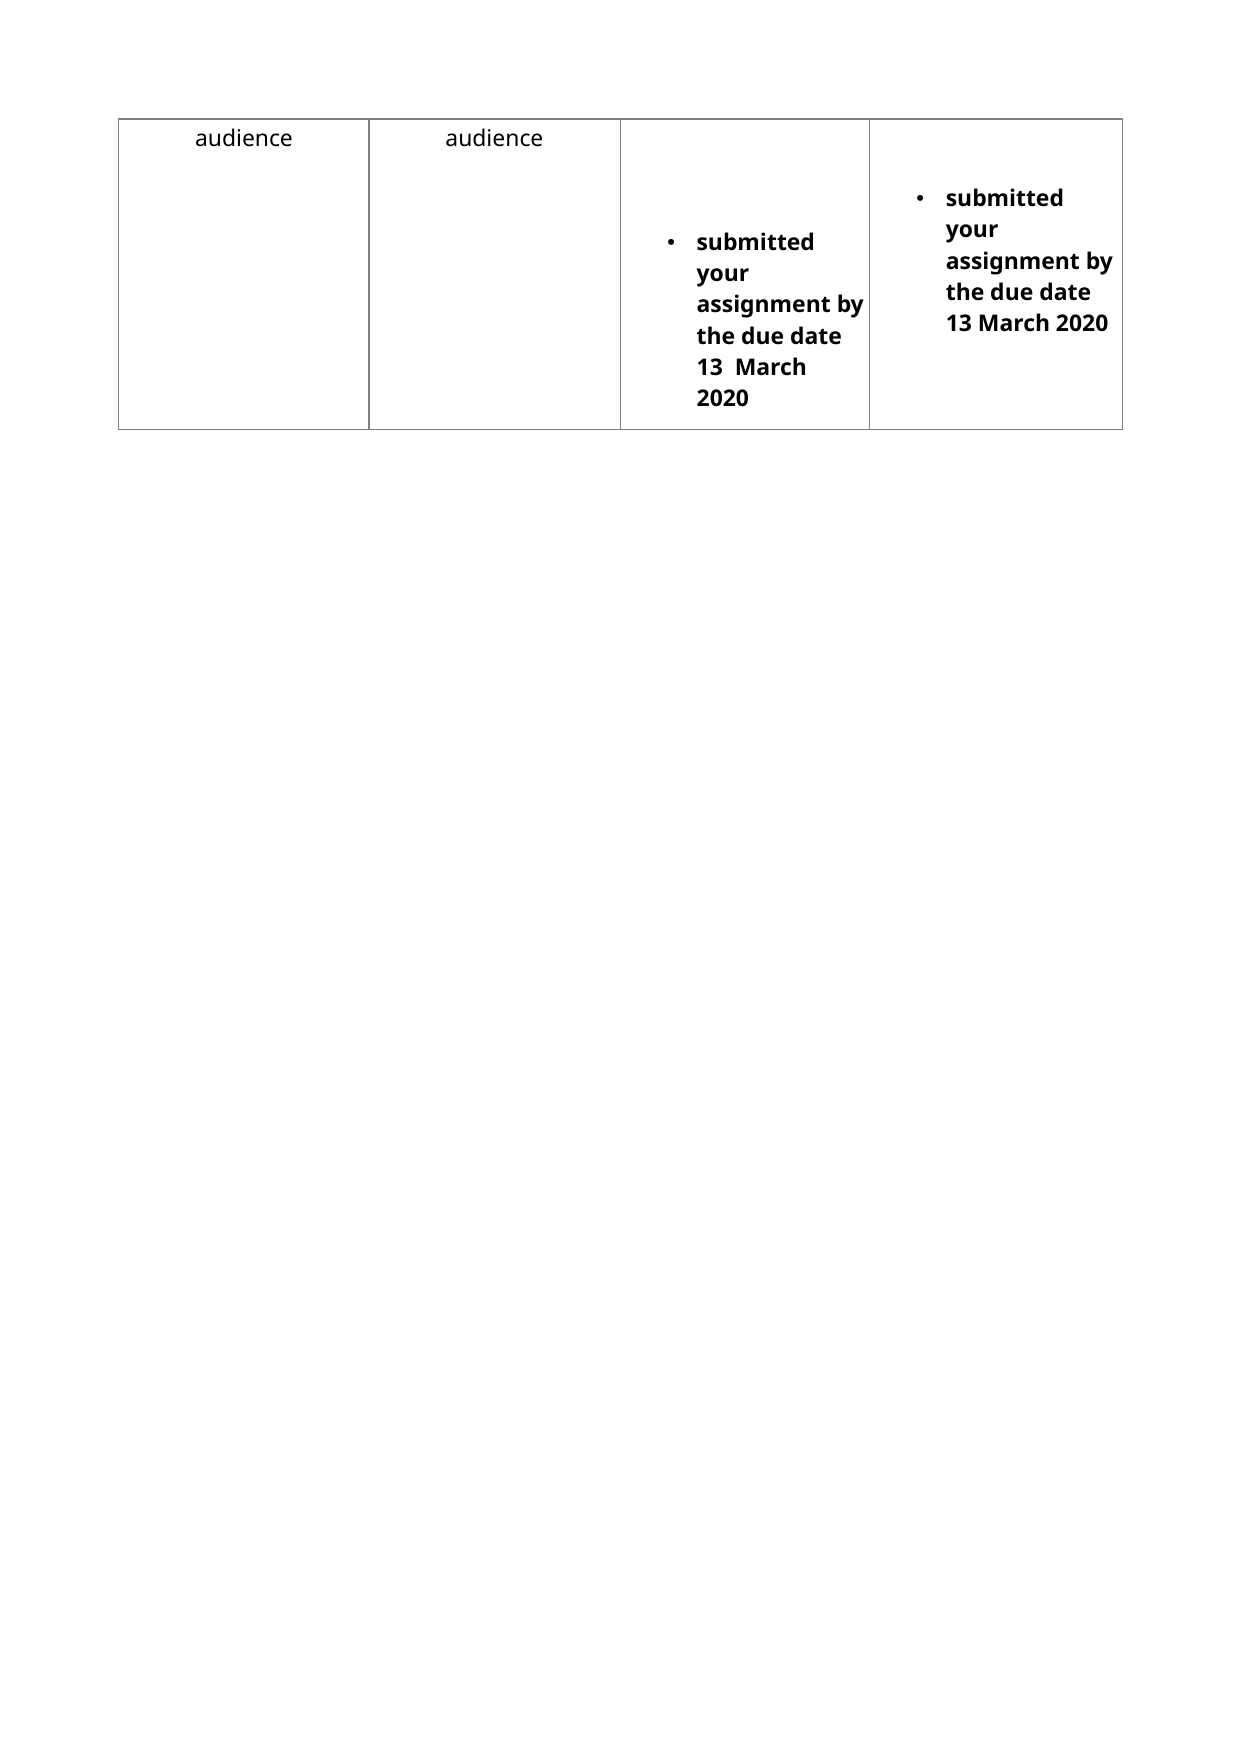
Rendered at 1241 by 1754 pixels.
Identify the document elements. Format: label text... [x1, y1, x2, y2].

table_cell You have: communicated fully developed ideas about your static image used appropriate visual techniques with striking and or original effect submitted your assignment by the due date 13 March 2020 [870, 120, 1122, 429]
table_cell audience [370, 120, 620, 429]
table_cell audience [119, 120, 368, 429]
table_cell You have: communicated developed ideas about your static image used appropriate visual techniques with effect demonstrated creative skills to persuade your audience submitted your assignment by the due date 13 March 2020 [621, 120, 869, 429]
